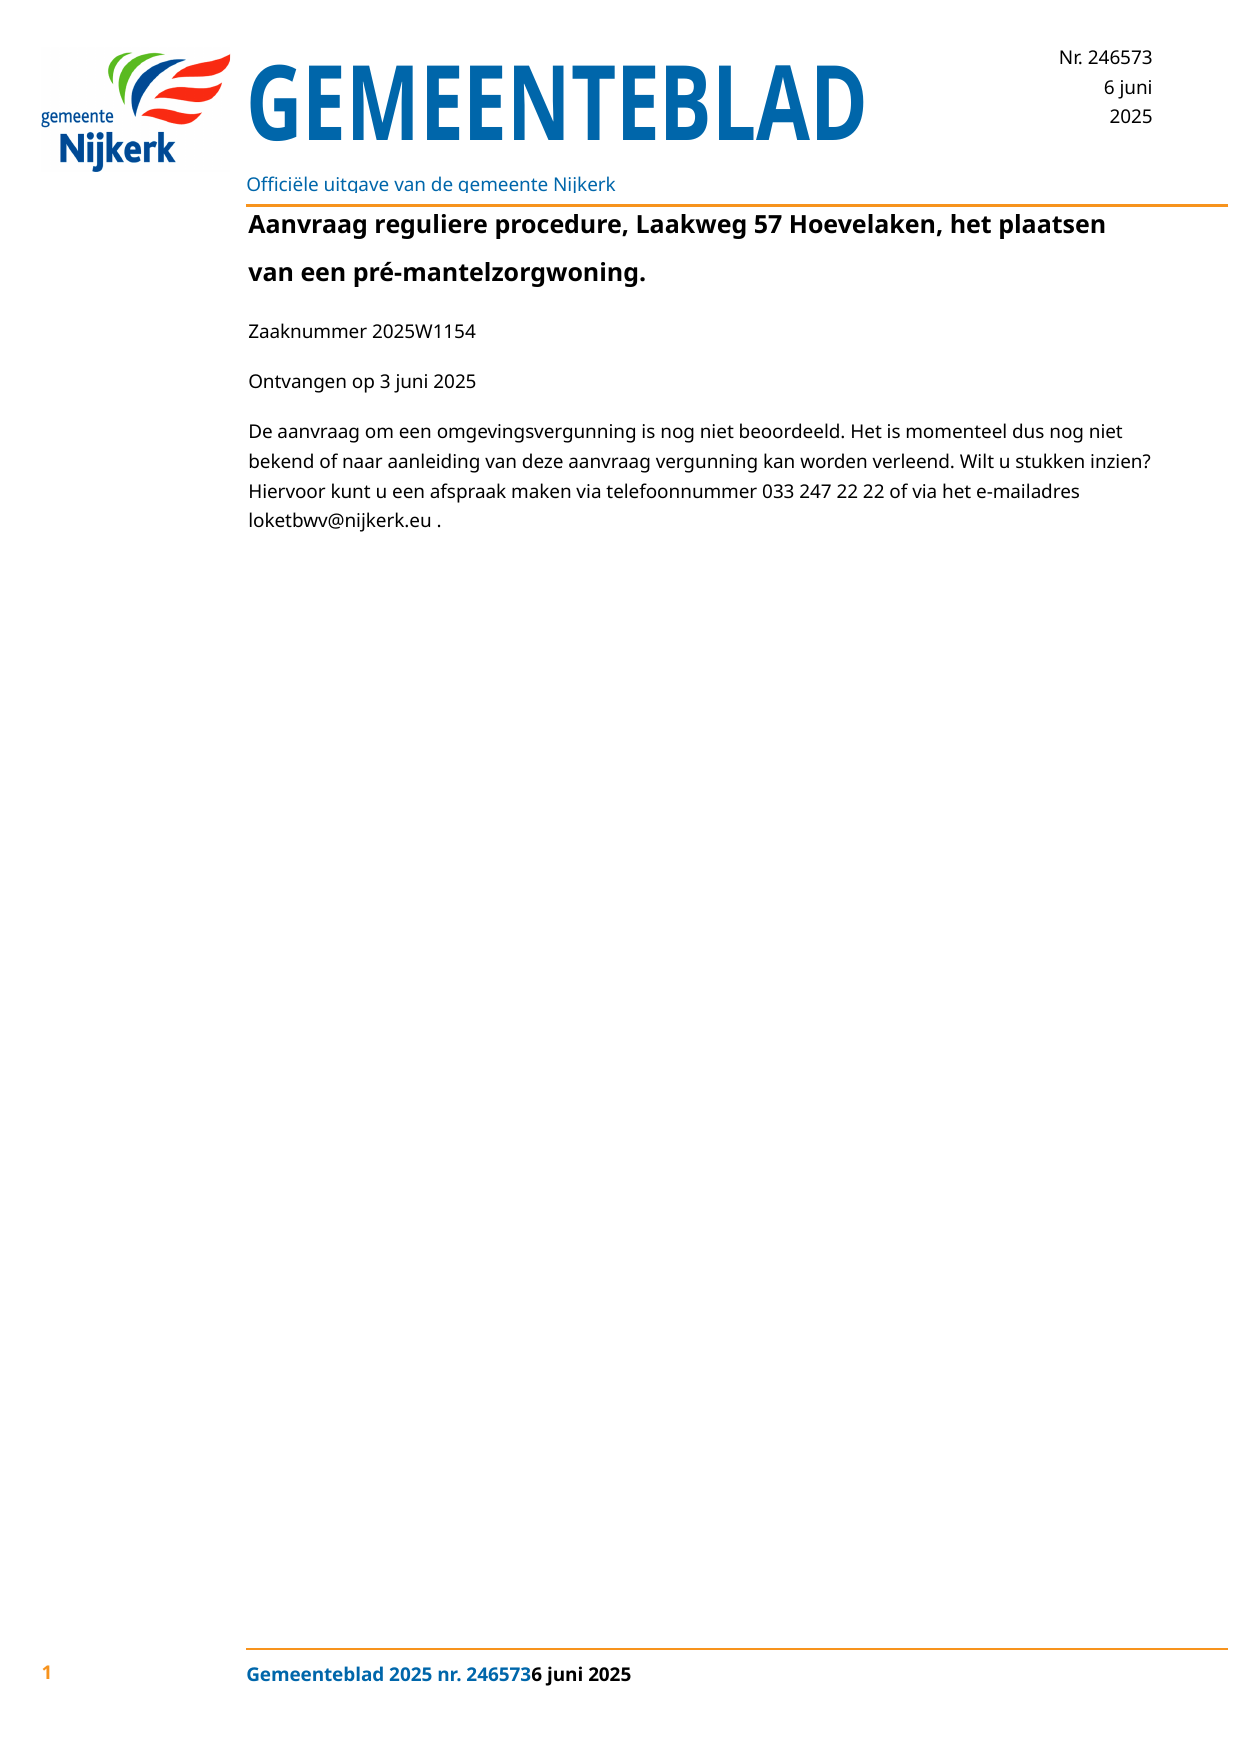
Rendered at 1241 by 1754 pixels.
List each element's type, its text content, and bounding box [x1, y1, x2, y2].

text Zaaknummer 2025W1154 [248, 318, 1152, 344]
picture [41, 47, 231, 172]
text Aanvraag reguliere procedure, Laakweg 57 Hoevelaken, het plaatsen van een pré-mantelzorgwoning. [248, 207, 1152, 288]
text De aanvraag om een omgevingsvergunning is nog niet beoordeeld. Het is momenteel dus nog niet bekend of naar aanleiding van deze aanvraag vergunning kan worden verleend. Wilt u stukken inzien? Hiervoor kunt u een afspraak maken via telefoonnummer 033 247 22 22 of via het e-mailadres loketbwv@nijkerk.eu . [248, 419, 1152, 533]
text Ontvangen op 3 juni 2025 [248, 368, 1152, 394]
